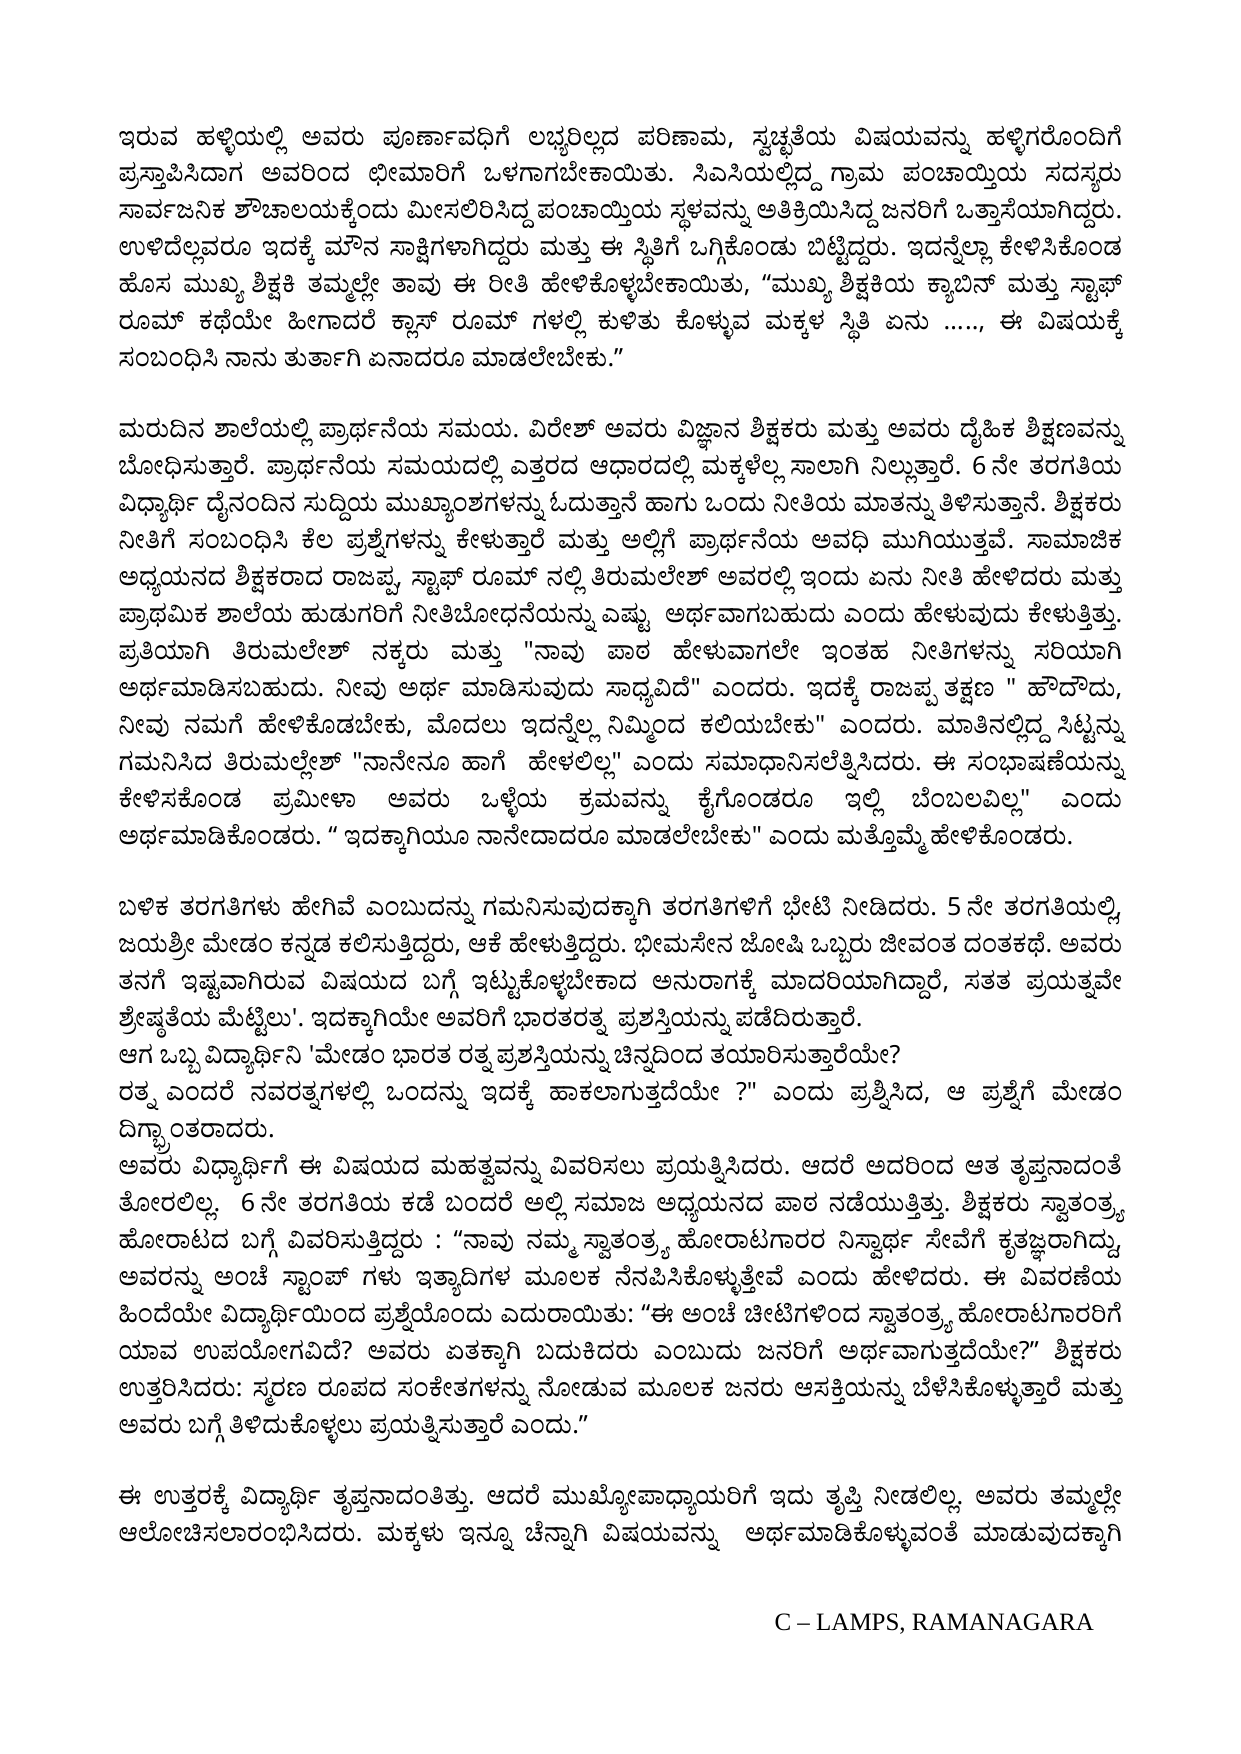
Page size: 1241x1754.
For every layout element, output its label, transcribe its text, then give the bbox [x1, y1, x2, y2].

text ಬಳಿಕ ತರಗತಿಗಳು ಹೇಗಿವೆ ಎಂಬುದನ್ನು ಗಮನಿಸುವುದಕ್ಕಾಗಿ ತರಗತಿಗಳಿಗೆ ಭೇಟಿ ನೀಡಿದರು. 5ನೇ ತರಗತಿಯಲ್ಲಿ, ಜಯಶ್ರೀ ಮೇಡಂ ಕನ್ನಡ ಕಲಿಸುತ್ತಿದ್ದರು, ಆಕೆ ಹೇಳುತ್ತಿದ್ದರು. ಭೀಮಸೇನ ಜೋಷಿ ಒಬ್ಬರು ಜೀವಂತ ದಂತಕಥೆ. ಅವರು ತನಗೆ ಇಷ್ಟವಾಗಿರುವ ವಿಷಯದ ಬಗ್ಗೆ ಇಟ್ಟುಕೊಳ್ಳಬೇಕಾದ ಅನುರಾಗಕ್ಕೆ ಮಾದರಿಯಾಗಿದ್ದಾರೆ, ಸತತ ಪ್ರಯತ್ನವೇ ಶ್ರೇಷ್ಠತೆಯ ಮೆಟ್ಟಿಲು'. ಇದಕ್ಕಾಗಿಯೇ ಅವರಿಗೆ ಭಾರತರತ್ನ ಪ್ರಶಸ್ತಿಯನ್ನು ಪಡೆದಿರುತ್ತಾರೆ. [118, 889, 1122, 1037]
text ಅವರು ವಿಧ್ಯಾರ್ಥಿಗೆ ಈ ವಿಷಯದ ಮಹತ್ವವನ್ನು ವಿವರಿಸಲು ಪ್ರಯತ್ನಿಸಿದರು. ಆದರೆ ಅದರಿಂದ ಆತ ತೃಪ್ತನಾದಂತೆ ತೋರಲಿಲ್ಲ. 6ನೇ ತರಗತಿಯ ಕಡೆ ಬಂದರೆ ಅಲ್ಲಿ ಸಮಾಜ ಅಧ್ಯಯನದ ಪಾಠ ನಡೆಯುತ್ತಿತ್ತು. ಶಿಕ್ಷಕರು ಸ್ವಾತಂತ್ರ್ಯ ಹೋರಾಟದ ಬಗ್ಗೆ ವಿವರಿಸುತ್ತಿದ್ದರು : “ನಾವು ನಮ್ಮ ಸ್ವಾತಂತ್ರ್ಯ ಹೋರಾಟಗಾರರ ನಿಸ್ವಾರ್ಥ ಸೇವೆಗೆ ಕೃತಜ್ಞರಾಗಿದ್ದು, ಅವರನ್ನು ಅಂಚೆ ಸ್ಟಾಂಪ್ ಗಳು ಇತ್ಯಾದಿಗಳ ಮೂಲಕ ನೆನಪಿಸಿಕೊಳ್ಳುತ್ತೇವೆ ಎಂದು ಹೇಳಿದರು. ಈ ವಿವರಣೆಯ ಹಿಂದೆಯೇ ವಿದ್ಯಾರ್ಥಿಯಿಂದ ಪ್ರಶ್ನೆಯೊಂದು ಎದುರಾಯಿತು: “ಈ ಅಂಚೆ ಚೀಟಿಗಳಿಂದ ಸ್ವಾತಂತ್ರ್ಯ ಹೋರಾಟಗಾರರಿಗೆ ಯಾವ ಉಪಯೋಗವಿದೆ? ಅವರು ಏತಕ್ಕಾಗಿ ಬದುಕಿದರು ಎಂಬುದು ಜನರಿಗೆ ಅರ್ಥವಾಗುತ್ತದೆಯೇ?” ಶಿಕ್ಷಕರು ಉತ್ತರಿಸಿದರು: ಸ್ಮರಣ ರೂಪದ ಸಂಕೇತಗಳನ್ನು ನೋಡುವ ಮೂಲಕ ಜನರು ಆಸಕ್ತಿಯನ್ನು ಬೆಳೆಸಿಕೊಳ್ಳುತ್ತಾರೆ ಮತ್ತು ಅವರು ಬಗ್ಗೆ ತಿಳಿದುಕೊಳ್ಳಲು ಪ್ರಯತ್ನಿಸುತ್ತಾರೆ ಎಂದು.” [118, 1148, 1122, 1443]
text ಮರುದಿನ ಶಾಲೆಯಲ್ಲಿ ಪ್ರಾರ್ಥನೆಯ ಸಮಯ. ವಿರೇಶ್ ಅವರು ವಿಜ್ಞಾನ ಶಿಕ್ಷಕರು ಮತ್ತು ಅವರು ದೈಹಿಕ ಶಿಕ್ಷಣವನ್ನು ಬೋಧಿಸುತ್ತಾರೆ. ಪ್ರಾರ್ಥನೆಯ ಸಮಯದಲ್ಲಿ ಎತ್ತರದ ಆಧಾರದಲ್ಲಿ ಮಕ್ಕಳೆಲ್ಲ ಸಾಲಾಗಿ ನಿಲ್ಲುತ್ತಾರೆ. 6ನೇ ತರಗತಿಯ ವಿಧ್ಯಾರ್ಥಿ ದೈನಂದಿನ ಸುದ್ದಿಯ ಮುಖ್ಯಾಂಶಗಳನ್ನು ಓದುತ್ತಾನೆ ಹಾಗು ಒಂದು ನೀತಿಯ ಮಾತನ್ನು ತಿಳಿಸುತ್ತಾನೆ. ಶಿಕ್ಷಕರು ನೀತಿಗೆ ಸಂಬಂಧಿಸಿ ಕೆಲ ಪ್ರಶ್ನೆಗಳನ್ನು ಕೇಳುತ್ತಾರೆ ಮತ್ತು ಅಲ್ಲಿಗೆ ಪ್ರಾರ್ಥನೆಯ ಅವಧಿ ಮುಗಿಯುತ್ತವೆ. ಸಾಮಾಜಿಕ ಅಧ್ಯಯನದ ಶಿಕ್ಷಕರಾದ ರಾಜಪ್ಪ, ಸ್ಟಾಫ್ ರೂಮ್ ನಲ್ಲಿ ತಿರುಮಲೇಶ್ ಅವರಲ್ಲಿ ಇಂದು ಏನು ನೀತಿ ಹೇಳಿದರು ಮತ್ತು ಪ್ರಾಥಮಿಕ ಶಾಲೆಯ ಹುಡುಗರಿಗೆ ನೀತಿಬೋಧನೆಯನ್ನು ಎಷ್ಟು ಅರ್ಥವಾಗಬಹುದು ಎಂದು ಹೇಳುವುದು ಕೇಳುತ್ತಿತ್ತು. ಪ್ರತಿಯಾಗಿ ತಿರುಮಲೇಶ್ ನಕ್ಕರು ಮತ್ತು "ನಾವು ಪಾಠ ಹೇಳುವಾಗಲೇ ಇಂತಹ ನೀತಿಗಳನ್ನು ಸರಿಯಾಗಿ ಅರ್ಥಮಾಡಿಸಬಹುದು. ನೀವು ಅರ್ಥ ಮಾಡಿಸುವುದು ಸಾಧ್ಯವಿದೆ" ಎಂದರು. ಇದಕ್ಕೆ ರಾಜಪ್ಪ ತಕ್ಷಣ " ಹೌದೌದು, ನೀವು ನಮಗೆ ಹೇಳಿಕೊಡಬೇಕು, ಮೊದಲು ಇದನ್ನೆಲ್ಲ ನಿಮ್ಮಿಂದ ಕಲಿಯಬೇಕು" ಎಂದರು. ಮಾತಿನಲ್ಲಿದ್ದ ಸಿಟ್ಟನ್ನು ಗಮನಿಸಿದ ತಿರುಮಲ್ಲೇಶ್ "ನಾನೇನೂ ಹಾಗೆ ಹೇಳಲಿಲ್ಲ" ಎಂದು ಸಮಾಧಾನಿಸಲೆತ್ನಿಸಿದರು. ಈ ಸಂಭಾಷಣೆಯನ್ನು ಕೇಳಿಸಕೊಂಡ ಪ್ರಮೀಳಾ ಅವರು ಒಳ್ಳೆಯ ಕ್ರಮವನ್ನು ಕೈಗೊಂಡರೂ ಇಲ್ಲಿ ಬೆಂಬಲವಿಲ್ಲ" ಎಂದು ಅರ್ಥಮಾಡಿಕೊಂಡರು. “ ಇದಕ್ಕಾಗಿಯೂ ನಾನೇದಾದರೂ ಮಾಡಲೇಬೇಕು" ಎಂದು ಮತ್ತೊಮ್ಮೆ ಹೇಳಿಕೊಂಡರು. [118, 411, 1122, 855]
text ರತ್ನ ಎಂದರೆ ನವರತ್ನಗಳಲ್ಲಿ ಒಂದನ್ನು ಇದಕ್ಕೆ ಹಾಕಲಾಗುತ್ತದೆಯೇ ?" ಎಂದು ಪ್ರಶ್ನಿಸಿದ, ಆ ಪ್ರಶ್ನೆಗೆ ಮೇಡಂ ದಿಗ್ಭ್ರಾಂತರಾದರು. [118, 1074, 1122, 1148]
text ಈ ಉತ್ತರಕ್ಕೆ ವಿದ್ಯಾರ್ಥಿ ತೃಪ್ತನಾದಂತಿತ್ತು. ಆದರೆ ಮುಖ್ಯೋಪಾಧ್ಯಾಯರಿಗೆ ಇದು ತೃಪ್ತಿ ನೀಡಲಿಲ್ಲ. ಅವರು ತಮ್ಮಲ್ಲೇ ಆಲೋಚಿಸಲಾರಂಭಿಸಿದರು. ಮಕ್ಕಳು ಇನ್ನೂ ಚೆನ್ನಾಗಿ ವಿಷಯವನ್ನು ಅರ್ಥಮಾಡಿಕೊಳ್ಳುವಂತೆ ಮಾಡುವುದಕ್ಕಾಗಿ [118, 1478, 1122, 1552]
text ಇರುವ ಹಳ್ಳಿಯಲ್ಲಿ ಅವರು ಪೂರ್ಣಾವಧಿಗೆ ಲಭ್ಯರಿಲ್ಲದ ಪರಿಣಾಮ, ಸ್ವಚ್ಛತೆಯ ವಿಷಯವನ್ನು ಹಳ್ಳಿಗರೊಂದಿಗೆ ಪ್ರಸ್ತಾಪಿಸಿದಾಗ ಅವರಿಂದ ಛೀಮಾರಿಗೆ ಒಳಗಾಗಬೇಕಾಯಿತು. ಸಿಎಸಿಯಲ್ಲಿದ್ದ ಗ್ರಾಮ ಪಂಚಾಯ್ತಿಯ ಸದಸ್ಯರು ಸಾರ್ವಜನಿಕ ಶೌಚಾಲಯಕ್ಕೆಂದು ಮೀಸಲಿರಿಸಿದ್ದ ಪಂಚಾಯ್ತಿಯ ಸ್ಥಳವನ್ನು ಅತಿಕ್ರಿಯಿಸಿದ್ದ ಜನರಿಗೆ ಒತ್ತಾಸೆಯಾಗಿದ್ದರು. ಉಳಿದೆಲ್ಲವರೂ ಇದಕ್ಕೆ ಮೌನ ಸಾಕ್ಷಿಗಳಾಗಿದ್ದರು ಮತ್ತು ಈ ಸ್ಥಿತಿಗೆ ಒಗ್ಗಿಕೊಂಡು ಬಿಟ್ಟಿದ್ದರು. ಇದನ್ನೆಲ್ಲಾ ಕೇಳಿಸಿಕೊಂಡ ಹೊಸ ಮುಖ್ಯ ಶಿಕ್ಷಕಿ ತಮ್ಮಲ್ಲೇ ತಾವು ಈ ರೀತಿ ಹೇಳಿಕೊಳ್ಳಬೇಕಾಯಿತು, “ಮುಖ್ಯ ಶಿಕ್ಷಕಿಯ ಕ್ಯಾಬಿನ್ ಮತ್ತು ಸ್ಟಾಫ್ ರೂಮ್ ಕಥೆಯೇ ಹೀಗಾದರೆ ಕ್ಲಾಸ್ ರೂಮ್ ಗಳಲ್ಲಿ ಕುಳಿತು ಕೊಳ್ಳುವ ಮಕ್ಕಳ ಸ್ಥಿತಿ ಏನು ….., ಈ ವಿಷಯಕ್ಕೆ ಸಂಬಂಧಿಸಿ ನಾನು ತುರ್ತಾಗಿ ಏನಾದರೂ ಮಾಡಲೇಬೇಕು.” [118, 118, 1122, 377]
text ಆಗ ಒಬ್ಬ ವಿದ್ಯಾರ್ಥಿನಿ 'ಮೇಡಂ ಭಾರತ ರತ್ನ ಪ್ರಶಸ್ತಿಯನ್ನು ಚಿನ್ನದಿಂದ ತಯಾರಿಸುತ್ತಾರೆಯೇ? [118, 1037, 1122, 1074]
